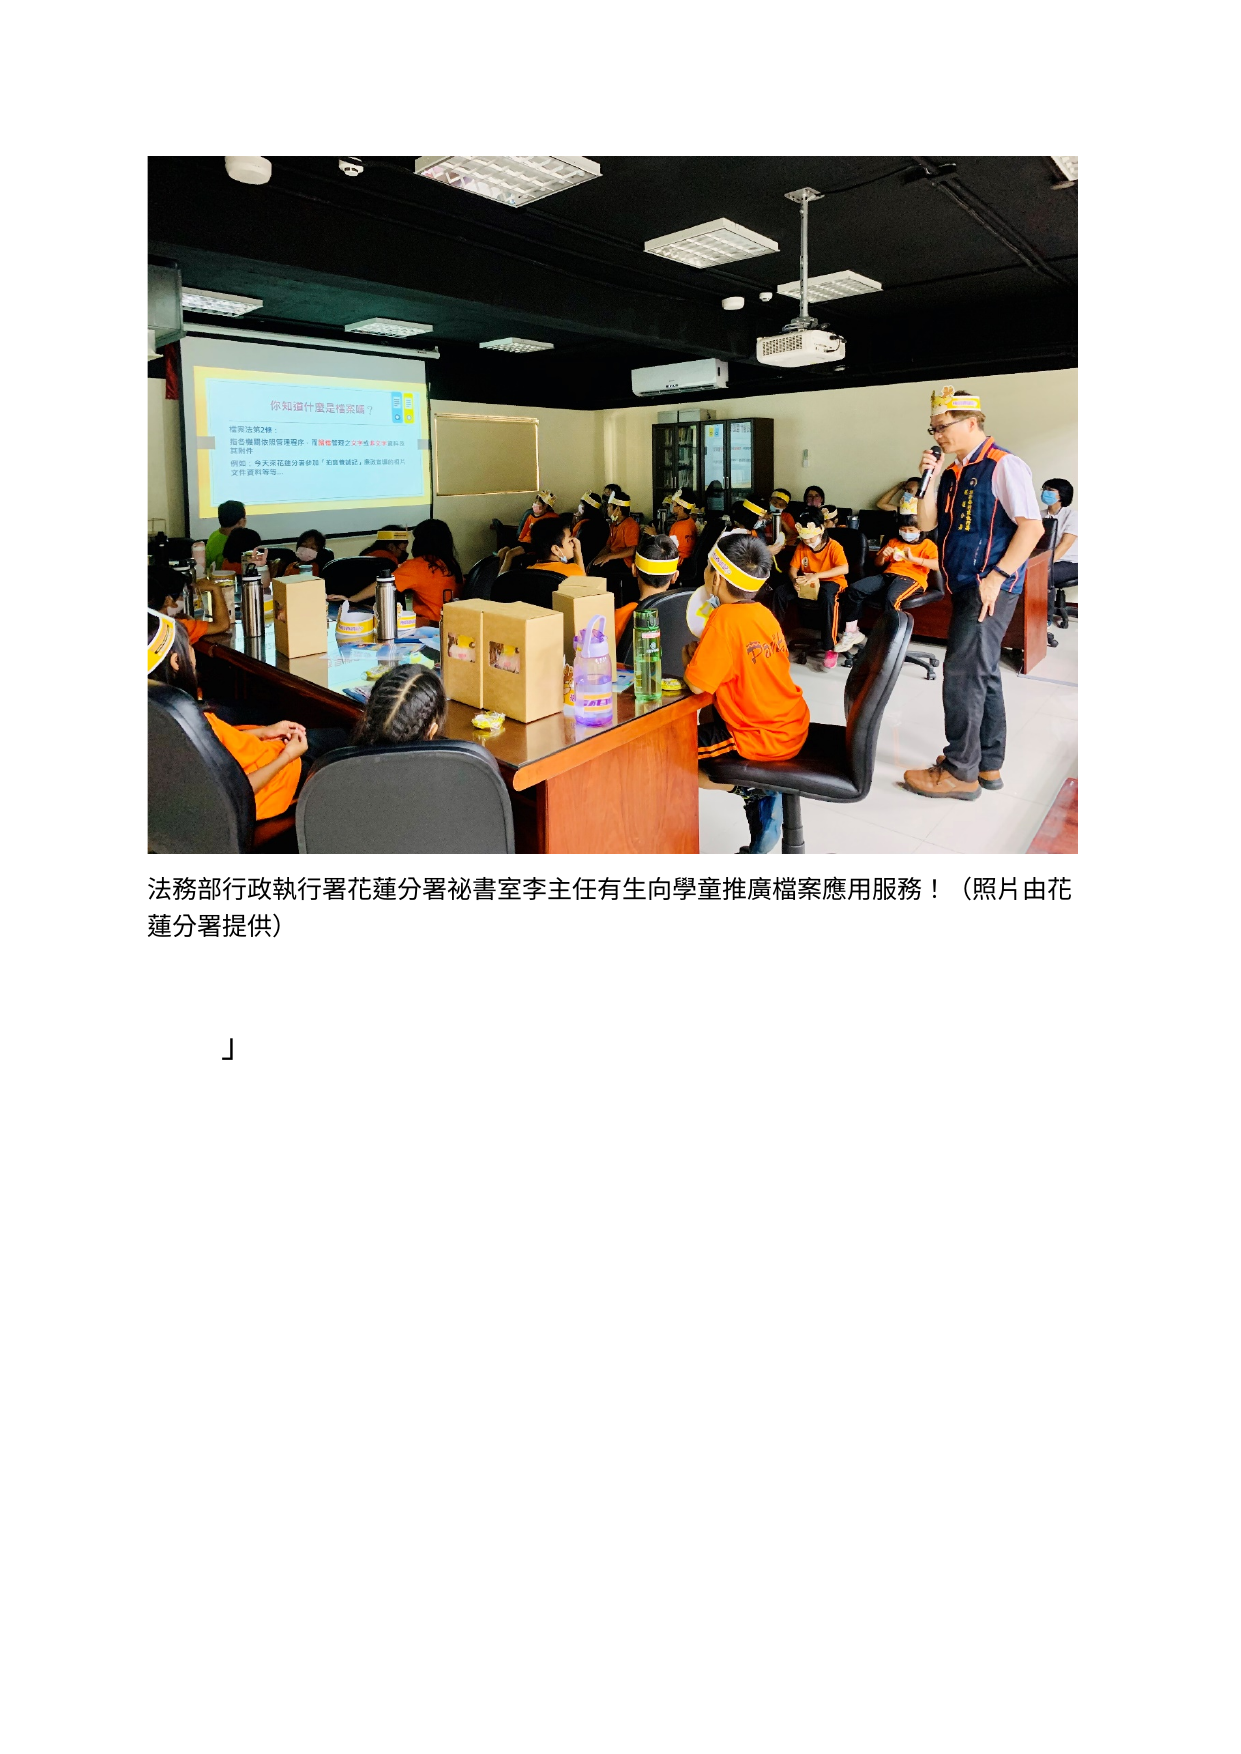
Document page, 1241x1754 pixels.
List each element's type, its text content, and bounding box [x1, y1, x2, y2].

text 法務部行政執行署花蓮分署祕書室李主任有生向學童推廣檔案應用服務！（照片由花蓮分署提供） [148, 868, 1078, 943]
text 」 [148, 1006, 1093, 1081]
picture [147, 156, 1078, 854]
